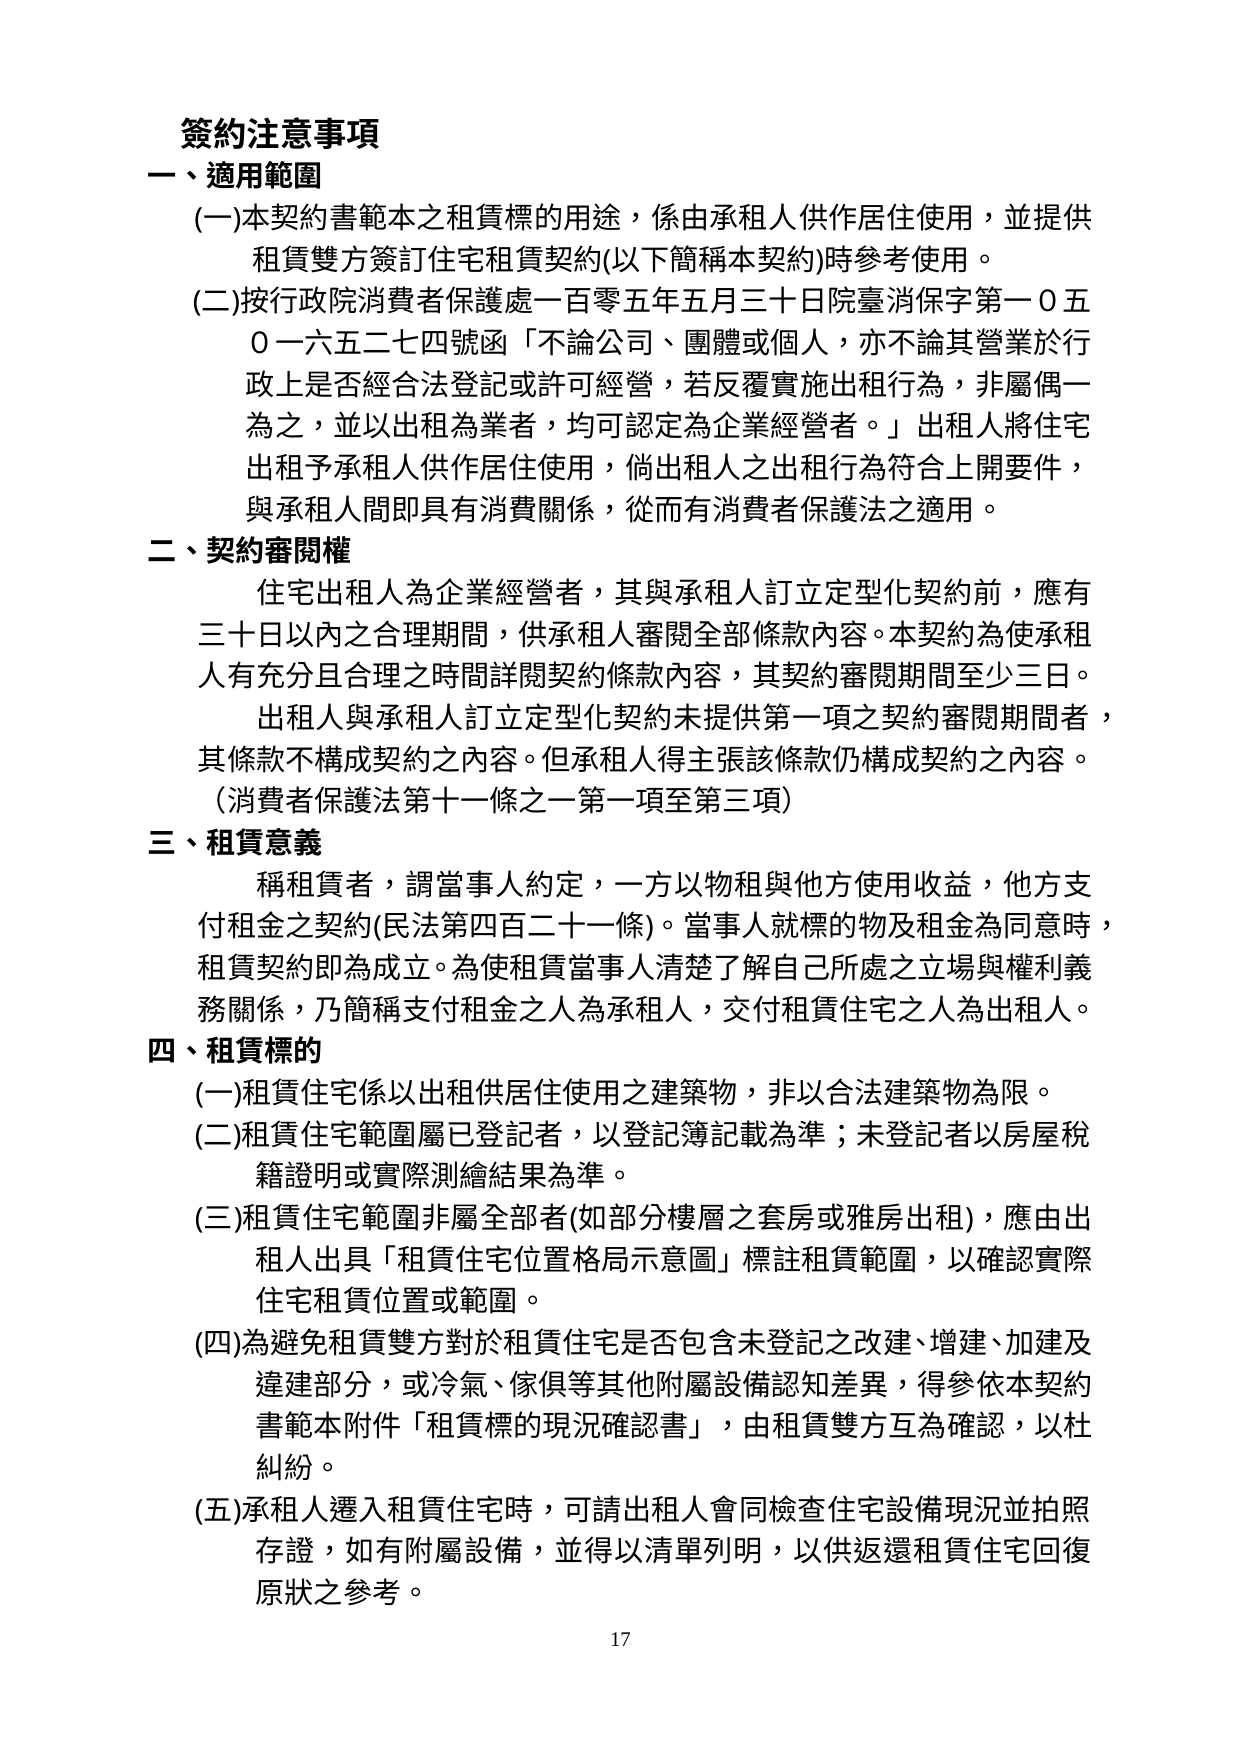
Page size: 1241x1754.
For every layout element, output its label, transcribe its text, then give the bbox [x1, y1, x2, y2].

text (四)為避免租賃雙方對於租賃住宅是否包含未登記之改建、增建、加建及違建部分，或冷氣、傢俱等其他附屬設備認知差異，得參依本契約書範本附件「租賃標的現況確認書」，由租賃雙方互為確認，以杜糾紛。 [194, 1320, 1092, 1487]
text (二)租賃住宅範圍屬已登記者，以登記簿記載為準；未登記者以房屋稅籍證明或實際測繪結果為準。 [194, 1112, 1092, 1195]
text (五)承租人遷入租賃住宅時，可請出租人會同檢查住宅設備現況並拍照存證，如有附屬設備，並得以清單列明，以供返還租賃住宅回復原狀之參考。 [194, 1487, 1092, 1612]
text 二、契約審閱權 [148, 528, 1092, 570]
text 稱租賃者，謂當事人約定，一方以物租與他方使用收益，他方支付租金之契約(民法第四百二十一條)。當事人就標的物及租金為同意時，租賃契約即為成立。為使租賃當事人清楚了解自己所處之立場與權利義務關係，乃簡稱支付租金之人為承租人，交付租賃住宅之人為出租人。 [198, 862, 1092, 1028]
text 出租人與承租人訂立定型化契約未提供第一項之契約審閱期間者，其條款不構成契約之內容。但承租人得主張該條款仍構成契約之內容。（消費者保護法第十一條之一第一項至第三項） [198, 695, 1092, 820]
text 四、租賃標的 [148, 1028, 1092, 1070]
text (一)租賃住宅係以出租供居住使用之建築物，非以合法建築物為限。 [148, 1070, 1092, 1112]
text 簽約注意事項 [148, 118, 1092, 153]
text (一)本契約書範本之租賃標的用途，係由承租人供作居住使用，並提供租賃雙方簽訂住宅租賃契約(以下簡稱本契約)時參考使用。 [194, 195, 1092, 278]
text (二)按行政院消費者保護處一百零五年五月三十日院臺消保字第一０五０一六五二七四號函「不論公司、團體或個人，亦不論其營業於行政上是否經合法登記或許可經營，若反覆實施出租行為，非屬偶一為之，並以出租為業者，均可認定為企業經營者。」出租人將住宅出租予承租人供作居住使用，倘出租人之出租行為符合上開要件，與承租人間即具有消費關係，從而有消費者保護法之適用。 [193, 278, 1092, 528]
text 住宅出租人為企業經營者，其與承租人訂立定型化契約前，應有三十日以內之合理期間，供承租人審閱全部條款內容。本契約為使承租人有充分且合理之時間詳閱契約條款內容，其契約審閱期間至少三日。 [198, 570, 1092, 695]
text 一、適用範圍 [148, 153, 1092, 195]
text 三、租賃意義 [148, 820, 1092, 862]
text (三)租賃住宅範圍非屬全部者(如部分樓層之套房或雅房出租)，應由出租人出具「租賃住宅位置格局示意圖」標註租賃範圍，以確認實際住宅租賃位置或範圍。 [194, 1195, 1092, 1320]
